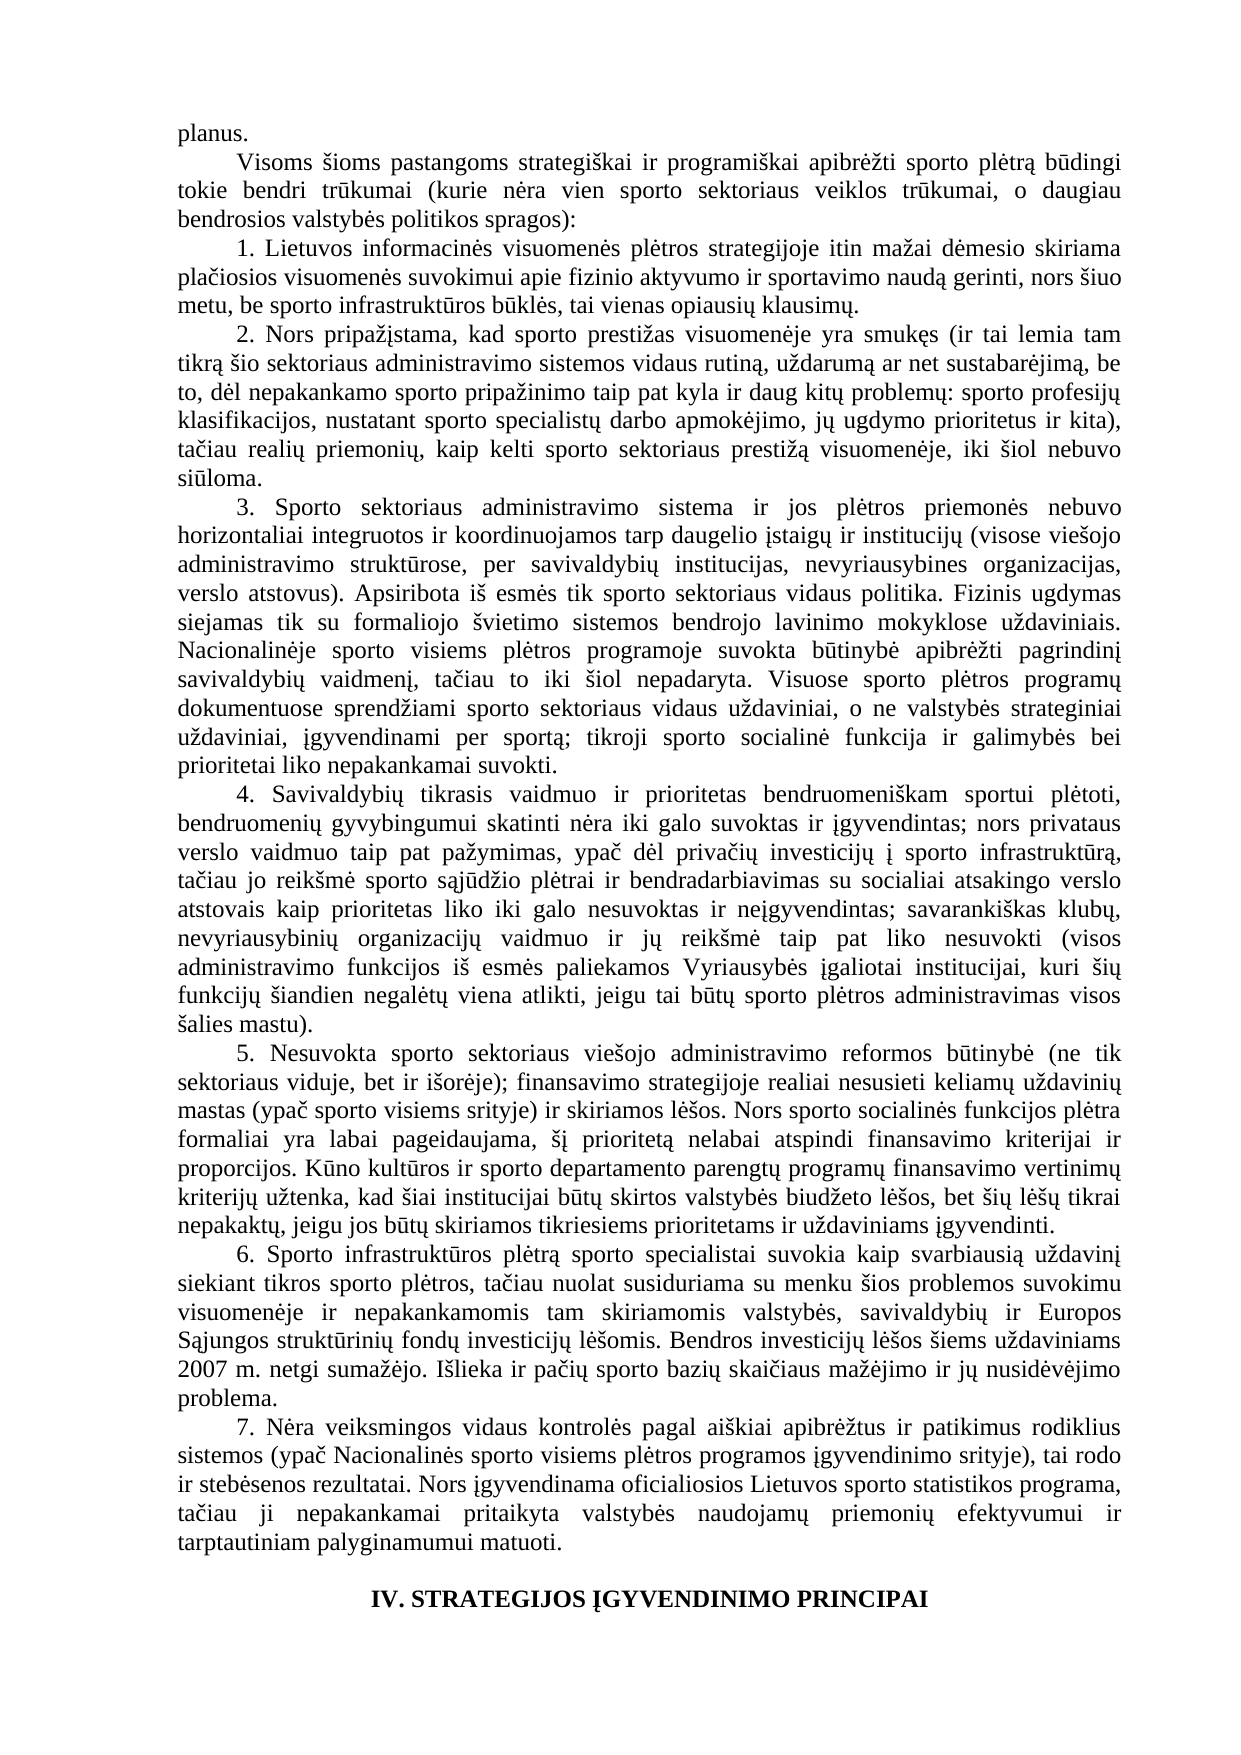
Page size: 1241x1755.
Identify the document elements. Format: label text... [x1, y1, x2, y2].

text Visoms šioms pastangoms strategiškai ir programiškai apibrėžti sporto plėtrą būdingi tokie bendri trūkumai (kurie nėra vien sporto sektoriaus veiklos trūkumai, o daugiau bendrosios valstybės politikos spragos): [177, 147, 1122, 233]
text 7. Nėra veiksmingos vidaus kontrolės pagal aiškiai apibrėžtus ir patikimus rodiklius sistemos (ypač Nacionalinės sporto visiems plėtros programos įgyvendinimo srityje), tai rodo ir stebėsenos rezultatai. Nors įgyvendinama oficialiosios Lietuvos sporto statistikos programa, tačiau ji nepakankamai pritaikyta valstybės naudojamų priemonių efektyvumui ir tarptautiniam palyginamumui matuoti. [177, 1412, 1122, 1556]
text 2. Nors pripažįstama, kad sporto prestižas visuomenėje yra smukęs (ir tai lemia tam tikrą šio sektoriaus administravimo sistemos vidaus rutiną, uždarumą ar net sustabarėjimą, be to, dėl nepakankamo sporto pripažinimo taip pat kyla ir daug kitų problemų: sporto profesijų klasifikacijos, nustatant sporto specialistų darbo apmokėjimo, jų ugdymo prioritetus ir kita), tačiau realių priemonių, kaip kelti sporto sektoriaus prestižą visuomenėje, iki šiol nebuvo siūloma. [177, 319, 1122, 492]
text 1. Lietuvos informacinės visuomenės plėtros strategijoje itin mažai dėmesio skiriama plačiosios visuomenės suvokimui apie fizinio aktyvumo ir sportavimo naudą gerinti, nors šiuo metu, be sporto infrastruktūros būklės, tai vienas opiausių klausimų. [177, 233, 1122, 319]
text 3. Sporto sektoriaus administravimo sistema ir jos plėtros priemonės nebuvo horizontaliai integruotos ir koordinuojamos tarp daugelio įstaigų ir institucijų (visose viešojo administravimo struktūrose, per savivaldybių institucijas, nevyriausybines organizacijas, verslo atstovus). Apsiribota iš esmės tik sporto sektoriaus vidaus politika. Fizinis ugdymas siejamas tik su formaliojo švietimo sistemos bendrojo lavinimo mokyklose uždaviniais. Nacionalinėje sporto visiems plėtros programoje suvokta būtinybė apibrėžti pagrindinį savivaldybių vaidmenį, tačiau to iki šiol nepadaryta. Visuose sporto plėtros programų dokumentuose sprendžiami sporto sektoriaus vidaus uždaviniai, o ne valstybės strateginiai uždaviniai, įgyvendinami per sportą; tikroji sporto socialinė funkcija ir galimybės bei prioritetai liko nepakankamai suvokti. [177, 492, 1122, 779]
text 4. Savivaldybių tikrasis vaidmuo ir prioritetas bendruomeniškam sportui plėtoti, bendruomenių gyvybingumui skatinti nėra iki galo suvoktas ir įgyvendintas; nors privataus verslo vaidmuo taip pat pažymimas, ypač dėl privačių investicijų į sporto infrastruktūrą, tačiau jo reikšmė sporto sąjūdžio plėtrai ir bendradarbiavimas su socialiai atsakingo verslo atstovais kaip prioritetas liko iki galo nesuvoktas ir neįgyvendintas; savarankiškas klubų, nevyriausybinių organizacijų vaidmuo ir jų reikšmė taip pat liko nesuvokti (visos administravimo funkcijos iš esmės paliekamos Vyriausybės įgaliotai institucijai, kuri šių funkcijų šiandien negalėtų viena atlikti, jeigu tai būtų sporto plėtros administravimas visos šalies mastu). [177, 779, 1122, 1038]
text 5. Nesuvokta sporto sektoriaus viešojo administravimo reformos būtinybė (ne tik sektoriaus viduje, bet ir išorėje); finansavimo strategijoje realiai nesusieti keliamų uždavinių mastas (ypač sporto visiems srityje) ir skiriamos lėšos. Nors sporto socialinės funkcijos plėtra formaliai yra labai pageidaujama, šį prioritetą nelabai atspindi finansavimo kriterijai ir proporcijos. Kūno kultūros ir sporto departamento parengtų programų finansavimo vertinimų kriterijų užtenka, kad šiai institucijai būtų skirtos valstybės biudžeto lėšos, bet šių lėšų tikrai nepakaktų, jeigu jos būtų skiriamos tikriesiems prioritetams ir uždaviniams įgyvendinti. [177, 1038, 1122, 1239]
text IV. STRATEGIJOS ĮGYVENDINIMO PRINCIPAI [177, 1584, 1122, 1613]
text planus. [177, 118, 1122, 147]
text 6. Sporto infrastruktūros plėtrą sporto specialistai suvokia kaip svarbiausią uždavinį siekiant tikros sporto plėtros, tačiau nuolat susiduriama su menku šios problemos suvokimu visuomenėje ir nepakankamomis tam skiriamomis valstybės, savivaldybių ir Europos Sąjungos struktūrinių fondų investicijų lėšomis. Bendros investicijų lėšos šiems uždaviniams 2007 m. netgi sumažėjo. Išlieka ir pačių sporto bazių skaičiaus mažėjimo ir jų nusidėvėjimo problema. [177, 1239, 1122, 1412]
